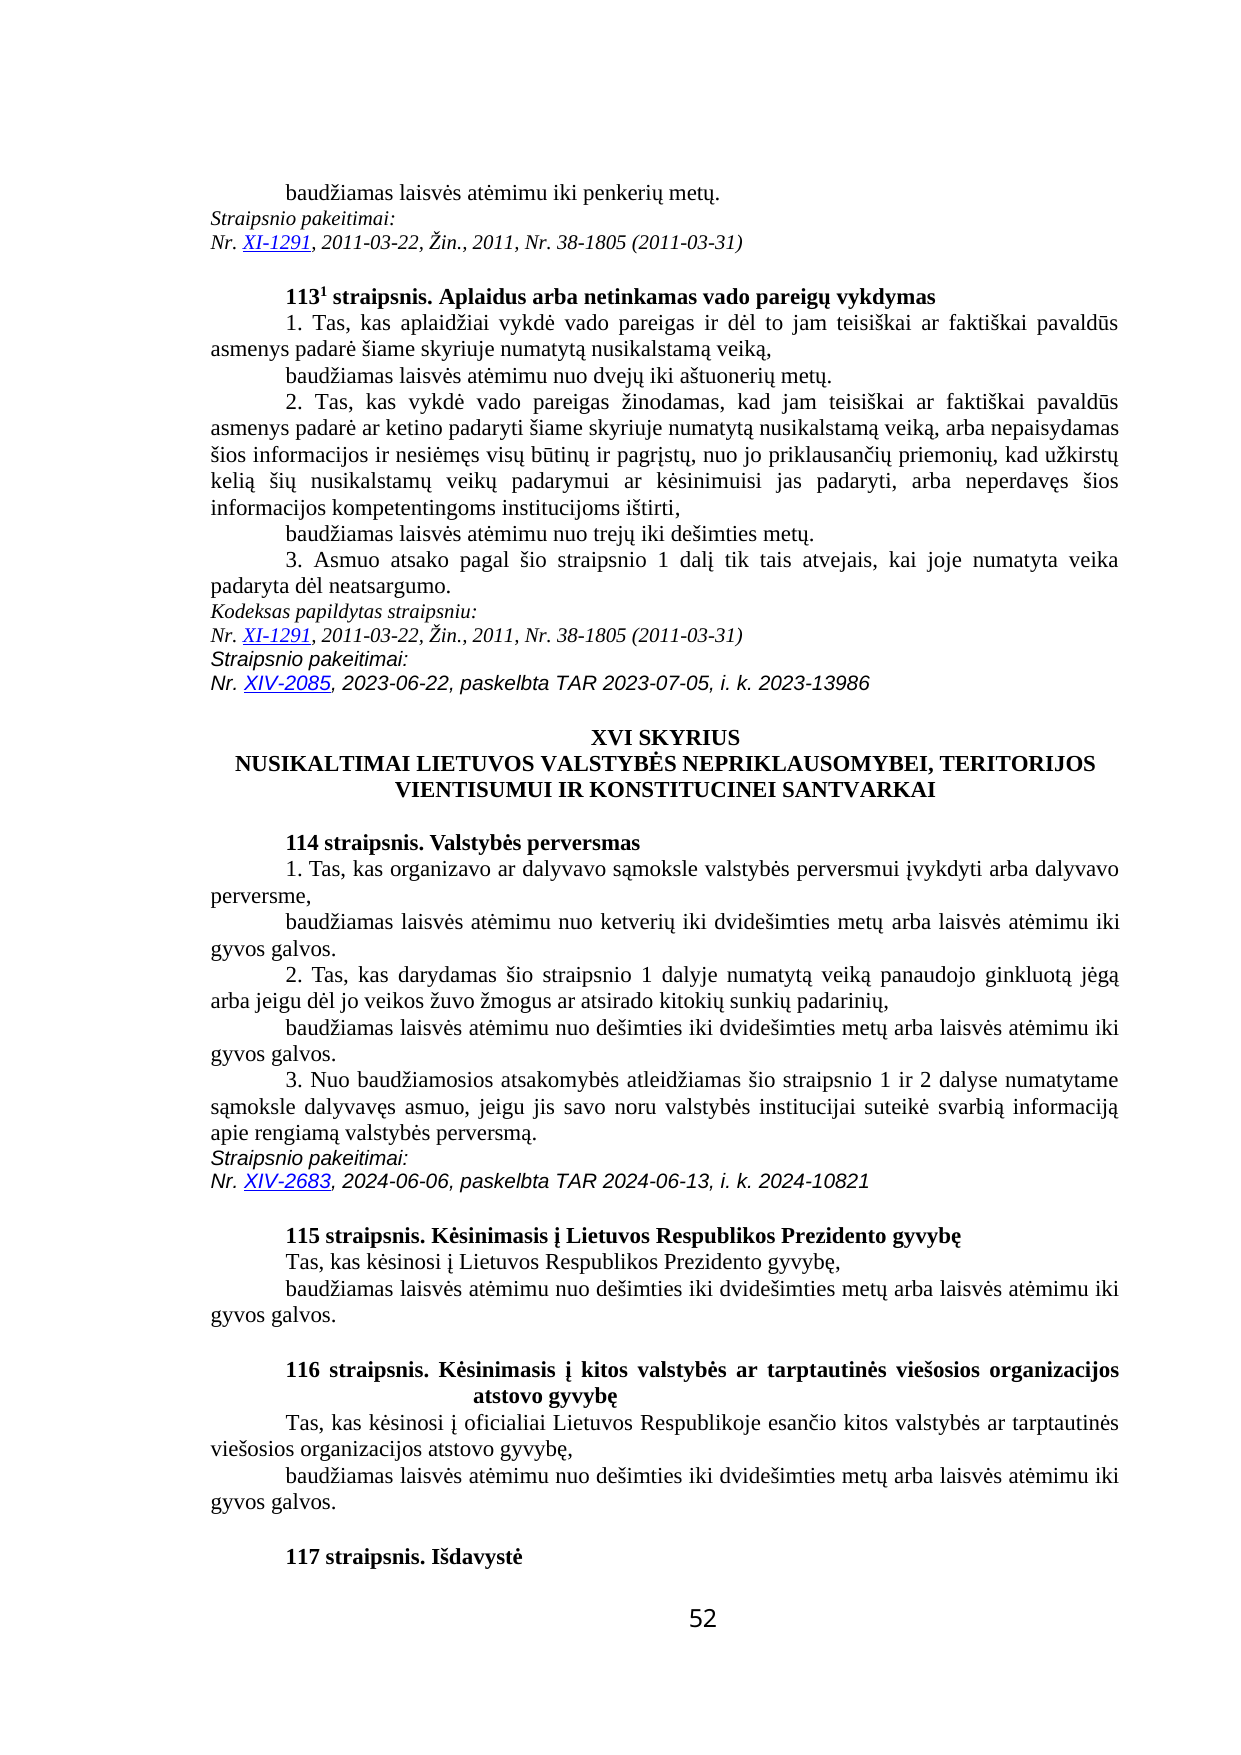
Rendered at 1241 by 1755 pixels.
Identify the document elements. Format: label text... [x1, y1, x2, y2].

text 3. Asmuo atsako pagal šio straipsnio 1 dalį tik tais atvejais, kai joje numatyta veika padaryta dėl neatsargumo. [210, 546, 1120, 599]
text Tas, kas kėsinosi į oficialiai Lietuvos Respublikoje esančio kitos valstybės ar tarptautinės viešosios organizacijos atstovo gyvybę, [210, 1409, 1120, 1462]
text Nr. XI-1291, 2011-03-22, Žin., 2011, Nr. 38-1805 (2011-03-31) [210, 623, 1120, 647]
text 3. Nuo baudžiamosios atsakomybės atleidžiamas šio straipsnio 1 ir 2 dalyse numatytame sąmoksle dalyvavęs asmuo, jeigu jis savo noru valstybės institucijai suteikė svarbią informaciją apie rengiamą valstybės perversmą. [210, 1066, 1120, 1145]
text Nr. XI-1291, 2011-03-22, Žin., 2011, Nr. 38-1805 (2011-03-31) [210, 230, 1120, 254]
text 115 straipsnis. Kėsinimasis į Lietuvos Respublikos Prezidento gyvybę [210, 1222, 1120, 1248]
text baudžiamas laisvės atėmimu nuo dvejų iki aštuonerių metų. [210, 362, 1120, 388]
text 1. Tas, kas aplaidžiai vykdė vado pareigas ir dėl to jam teisiškai ar faktiškai pavaldūs asmenys padarė šiame skyriuje numatytą nusikalstamą veiką, [210, 309, 1120, 362]
text 2. Tas, kas vykdė vado pareigas žinodamas, kad jam teisiškai ar faktiškai pavaldūs asmenys padarė ar ketino padaryti šiame skyriuje numatytą nusikalstamą veiką, arba nepaisydamas šios informacijos ir nesiėmęs visų būtinų ir pagrįstų, nuo jo priklausančių priemonių, kad užkirstų kelią šių nusikalstamų veikų padarymui ar kėsinimuisi jas padaryti, arba neperdavęs šios informacijos kompetentingoms institucijoms ištirti, [210, 388, 1120, 520]
text 114 straipsnis. Valstybės perversmas [210, 829, 1120, 856]
text Straipsnio pakeitimai: [210, 1145, 1120, 1169]
text baudžiamas laisvės atėmimu nuo trejų iki dešimties metų. [210, 520, 1120, 546]
text 2. Tas, kas darydamas šio straipsnio 1 dalyje numatytą veiką panaudojo ginkluotą jėgą arba jeigu dėl jo veikos žuvo žmogus ar atsirado kitokių sunkių padarinių, [210, 961, 1120, 1014]
text NUSIKALTIMAI LIETUVOS valstybės nepriklausomybei, teritoriJOS vientisumui ir konstitucinei santvarkai [210, 750, 1120, 803]
text Kodeksas papildytas straipsniu: [210, 599, 1120, 623]
text Straipsnio pakeitimai: [210, 206, 1120, 230]
text 117 straipsnis. Išdavystė [210, 1543, 1120, 1569]
text baudžiamas laisvės atėmimu nuo dešimties iki dvidešimties metų arba laisvės atėmimu iki gyvos galvos. [210, 1014, 1120, 1066]
text 116 straipsnis. Kėsinimasis į kitos valstybės ar tarptautinės viešosios organizacijos atstovo gyvybę [285, 1356, 1120, 1409]
text baudžiamas laisvės atėmimu nuo dešimties iki dvidešimties metų arba laisvės atėmimu iki gyvos galvos. [210, 1275, 1120, 1327]
text Nr. XIV-2085, 2023-06-22, paskelbta TAR 2023-07-05, i. k. 2023-13986 [210, 671, 1120, 695]
text 1. Tas, kas organizavo ar dalyvavo sąmoksle valstybės perversmui įvykdyti arba dalyvavo perversme, [210, 856, 1120, 908]
text baudžiamas laisvės atėmimu iki penkerių metų. [210, 179, 1120, 206]
text XVI SKYRIUS [210, 724, 1120, 750]
text Straipsnio pakeitimai: [210, 647, 1120, 671]
text baudžiamas laisvės atėmimu nuo ketverių iki dvidešimties metų arba laisvės atėmimu iki gyvos galvos. [210, 908, 1120, 961]
text Nr. XIV-2683, 2024-06-06, paskelbta TAR 2024-06-13, i. k. 2024-10821 [210, 1169, 1120, 1193]
text baudžiamas laisvės atėmimu nuo dešimties iki dvidešimties metų arba laisvės atėmimu iki gyvos galvos. [210, 1462, 1120, 1514]
text 1131 straipsnis. Aplaidus arba netinkamas vado pareigų vykdymas [210, 283, 1120, 309]
text Tas, kas kėsinosi į Lietuvos Respublikos Prezidento gyvybę, [210, 1248, 1120, 1275]
